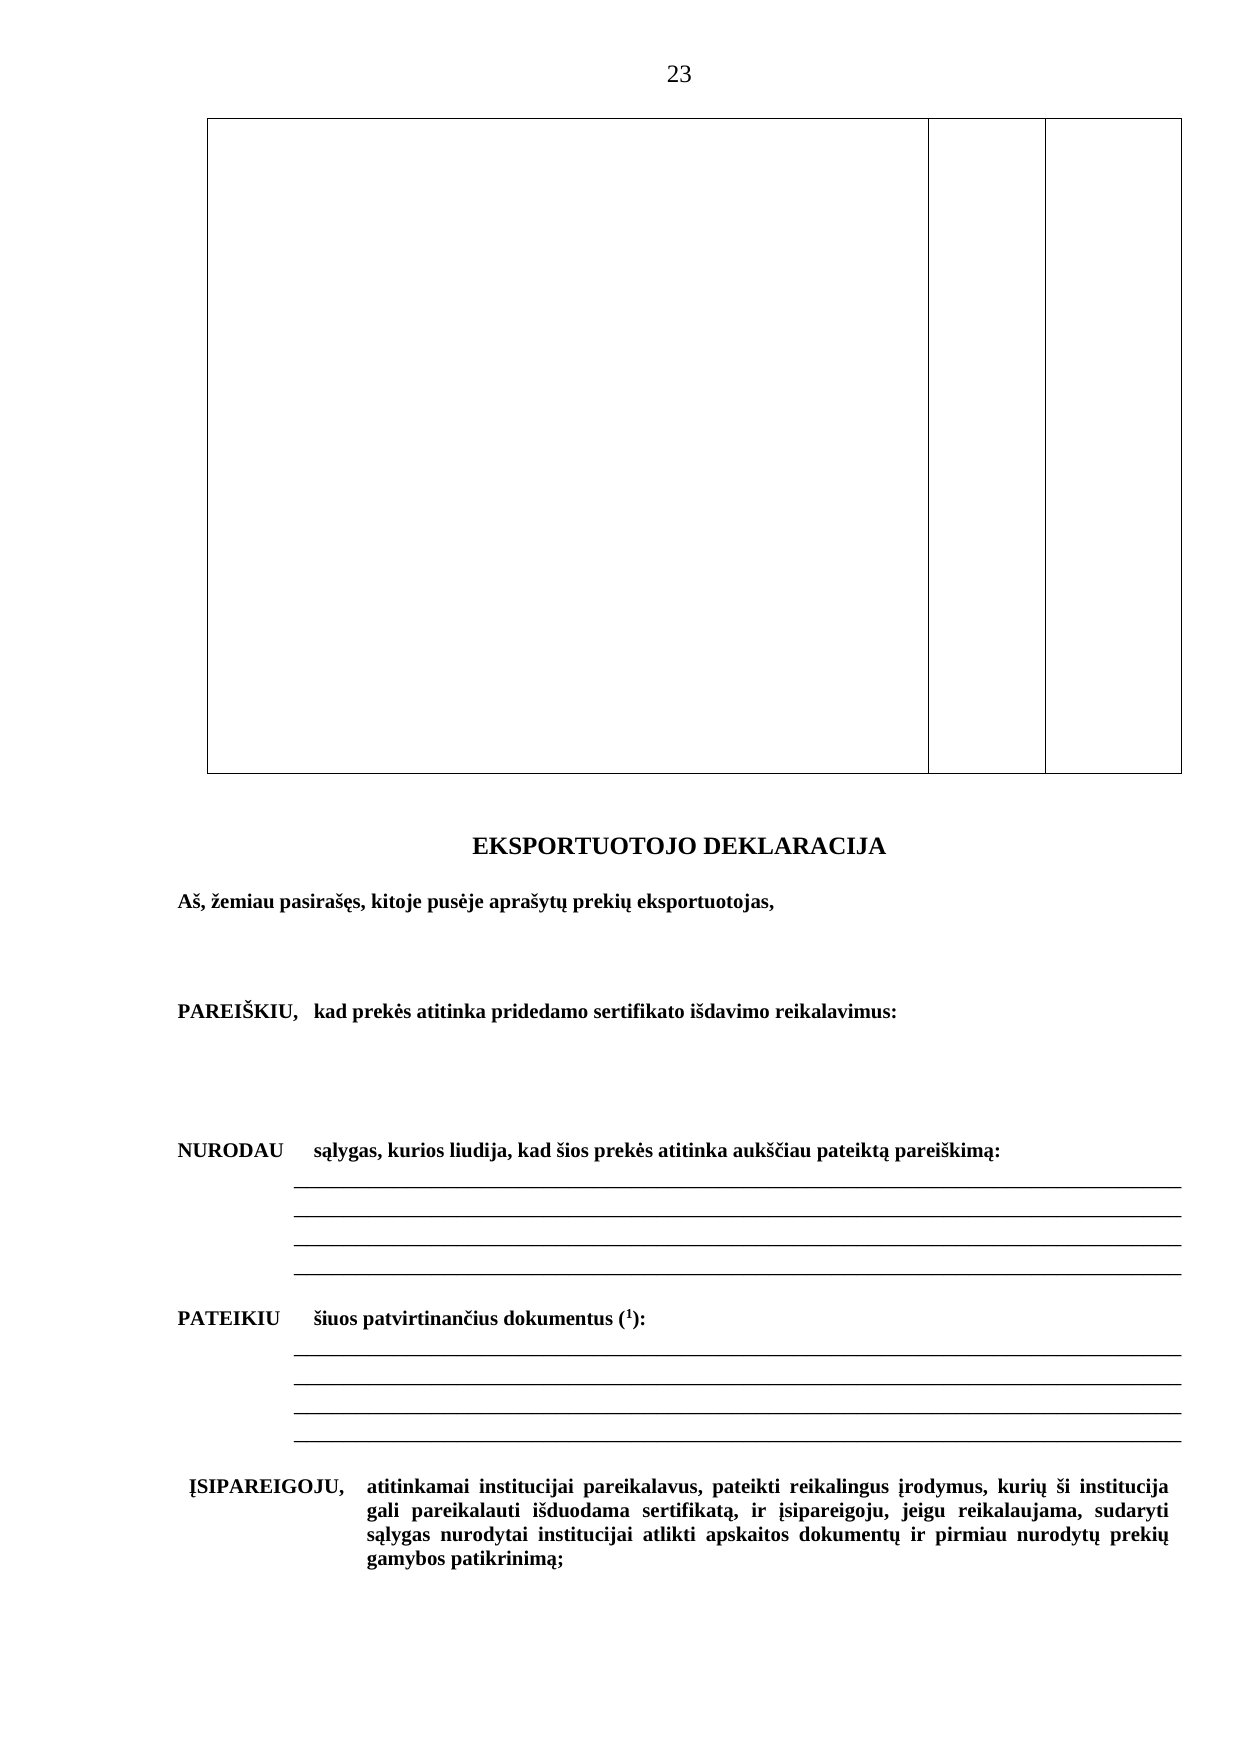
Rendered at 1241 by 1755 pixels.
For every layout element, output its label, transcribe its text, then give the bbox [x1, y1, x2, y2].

text PATEIKIU šiuos patvirtinančius dokumentus (1): [177, 1306, 1181, 1330]
text NURODAU sąlygas, kurios liudija, kad šios prekės atitinka aukščiau pateiktą pareiškimą: [177, 1138, 1181, 1162]
table_cell [1046, 119, 1181, 773]
text PAREIŠKIU, kad prekės atitinka pridedamo sertifikato išdavimo reikalavimus: [177, 999, 1181, 1023]
table_cell [208, 119, 928, 773]
table_cell [929, 119, 1045, 773]
text Aš, žemiau pasirašęs, kitoje pusėje aprašytų prekių eksportuotojas, [177, 889, 1181, 913]
table_header atitinkamai institucijai pareikalavus, pateikti reikalingus įrodymus, kurių ši institucija gali pareikalauti išduodama sertifikatą, ir įsipareigoju, jeigu reikalaujama, sudaryti sąlygas nurodytai institucijai atlikti apskaitos dokumentų ir pirmiau nurodytų prekių gamybos patikrinimą; [355, 1474, 1181, 1570]
table_cell [177, 118, 207, 773]
text EKSPORTUOTOJO DEKLARACIJA [177, 831, 1181, 860]
table_header ĮSIPAREIGOJU, [177, 1474, 355, 1570]
